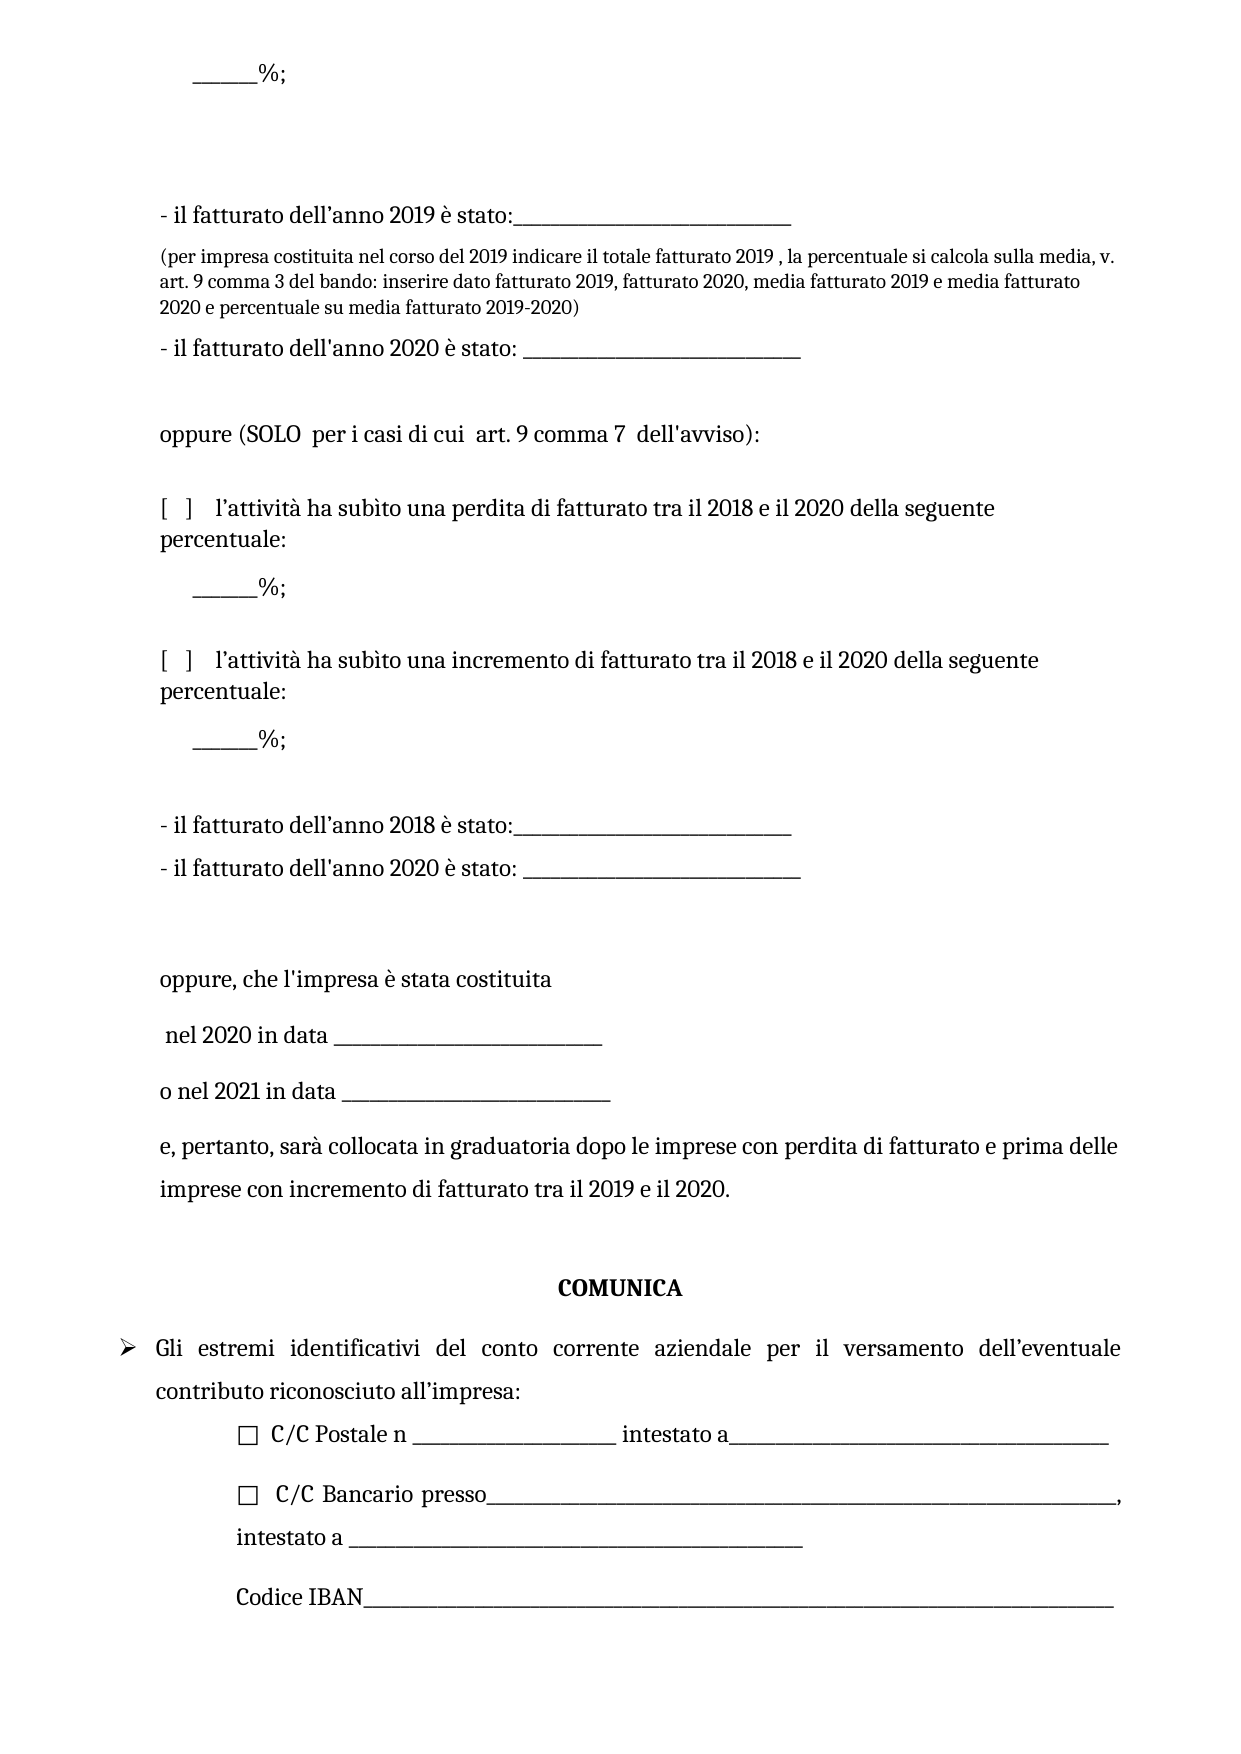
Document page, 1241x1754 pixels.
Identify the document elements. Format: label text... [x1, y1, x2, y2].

text _______%; [159, 59, 1122, 88]
text _______%; [159, 572, 1122, 601]
text - il fatturato dell'anno 2020 è stato: ______________________________ [159, 334, 1122, 363]
text nel 2020 in data _____________________________ [159, 1021, 1122, 1050]
text COMUNICA [118, 1274, 1122, 1303]
text oppure (SOLO per i casi di cui art. 9 comma 7 dell'avviso): [159, 420, 1122, 449]
text - il fatturato dell’anno 2018 è stato:______________________________ [159, 811, 1122, 840]
text oppure, che l'impresa è stata costituita [159, 965, 1122, 994]
text - il fatturato dell'anno 2020 è stato: ______________________________ [159, 854, 1122, 883]
text e, pertanto, sarà collocata in graduatoria dopo le imprese con perdita di fatturato e prima delle imprese con incremento di fatturato tra il 2019 e il 2020. [159, 1132, 1122, 1204]
text □ C/C Bancario presso____________________________________________________________________, intestato a _________________________________________________ [236, 1480, 1122, 1552]
text - il fatturato dell’anno 2019 è stato:______________________________ [159, 201, 1122, 230]
text [ ] l’attività ha subìto una perdita di fatturato tra il 2018 e il 2020 della seguente percentuale: [159, 494, 1122, 554]
text _______%; [159, 724, 1122, 753]
list Gli estremi identificativi del conto corrente aziendale per il versamento dell’eventuale contributo riconosciuto all’impresa: [118, 1334, 1122, 1406]
text □ C/C Postale n ______________________ intestato a_________________________________________ [236, 1420, 1122, 1449]
text Codice IBAN_________________________________________________________________________________ [236, 1583, 1122, 1612]
text [ ] l’attività ha subìto una incremento di fatturato tra il 2018 e il 2020 della seguente percentuale: [159, 646, 1122, 706]
text o nel 2021 in data _____________________________ [159, 1077, 1122, 1105]
text (per impresa costituita nel corso del 2019 indicare il totale fatturato 2019 , la percentuale si calcola sulla media, v. art. 9 comma 3 del bando: inserire dato fatturato 2019, fatturato 2020, media fatturato 2019 e media fatturato 2020 e percentuale su media fatturato 2019-2020) [159, 244, 1122, 320]
